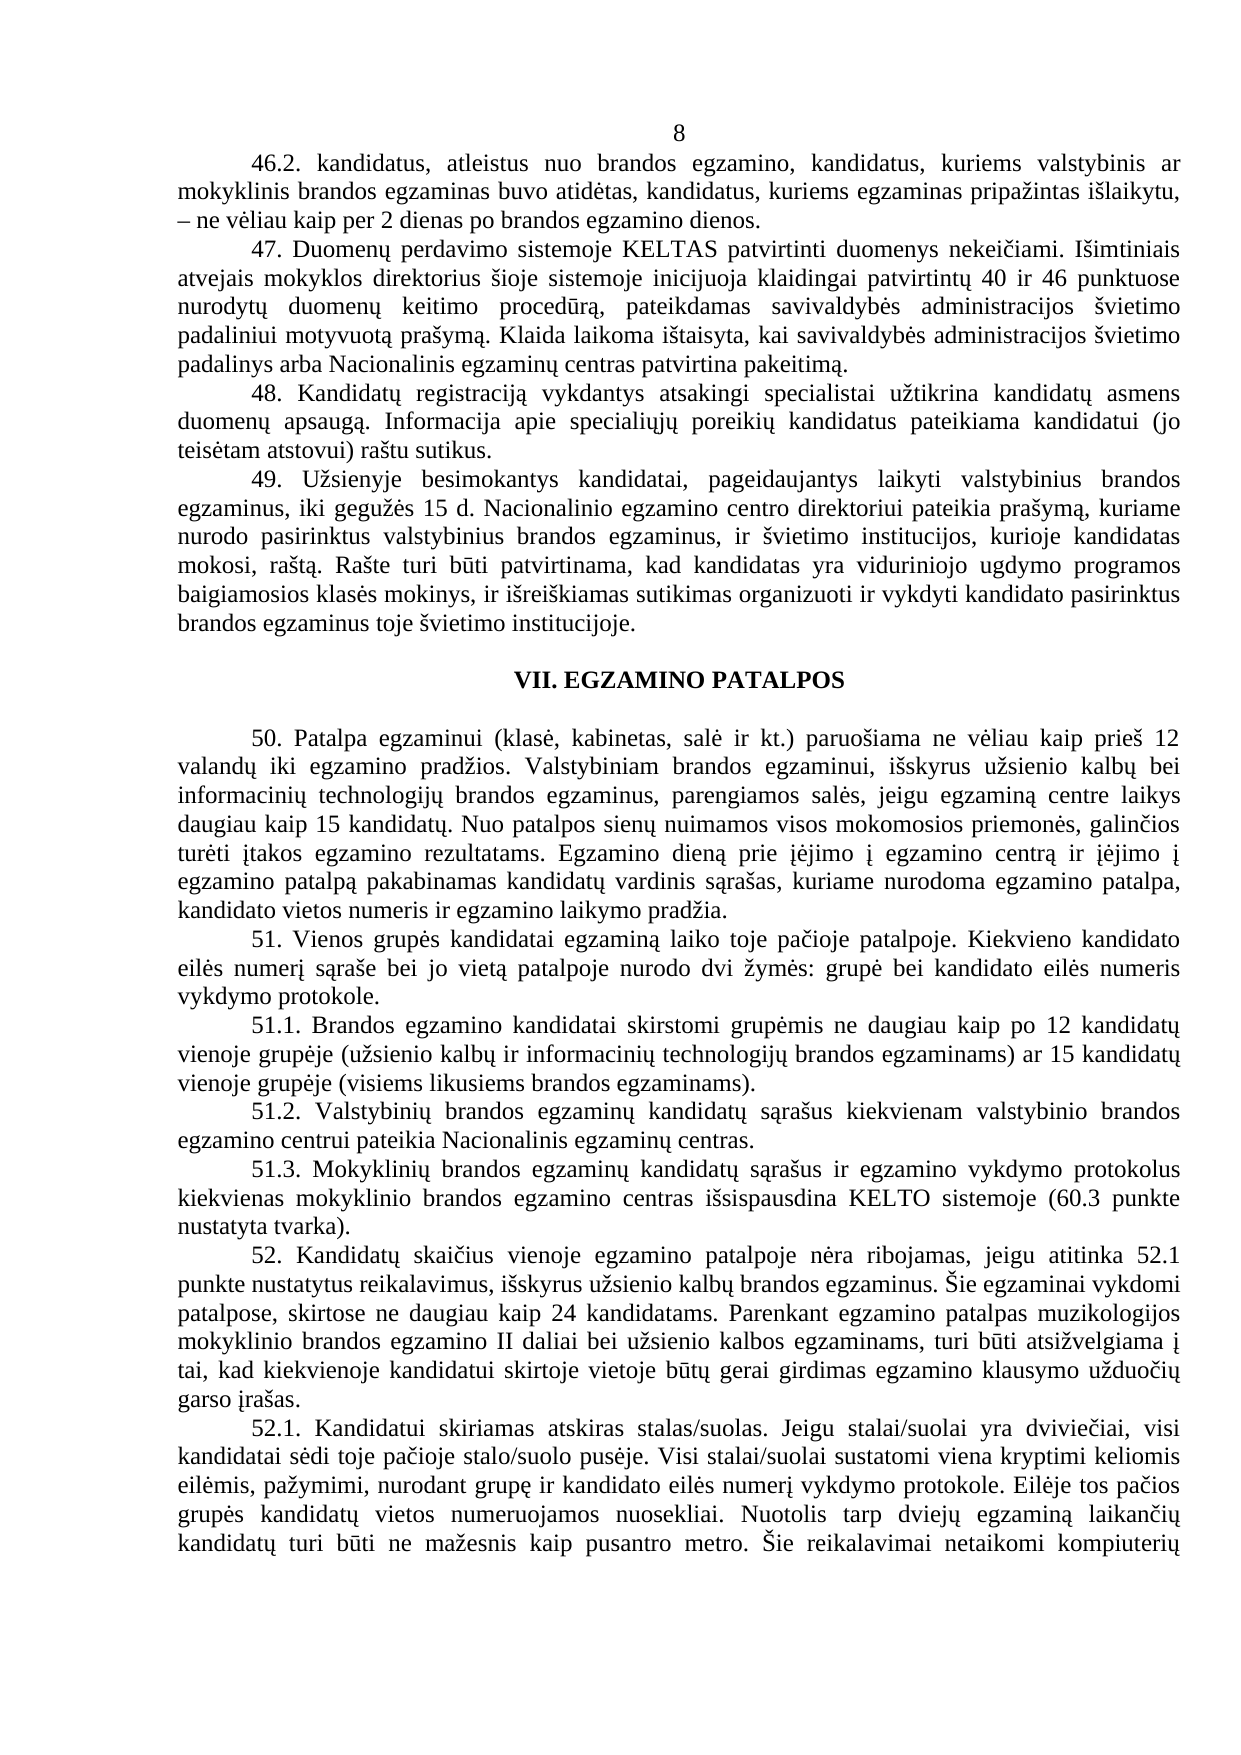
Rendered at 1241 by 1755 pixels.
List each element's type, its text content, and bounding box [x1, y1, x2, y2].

text 48. Kandidatų registraciją vykdantys atsakingi specialistai užtikrina kandidatų asmens duomenų apsaugą. Informacija apie specialiųjų poreikių kandidatus pateikiama kandidatui (jo teisėtam atstovui) raštu sutikus. [177, 378, 1181, 464]
text 51.1. Brandos egzamino kandidatai skirstomi grupėmis ne daugiau kaip po 12 kandidatų vienoje grupėje (užsienio kalbų ir informacinių technologijų brandos egzaminams) ar 15 kandidatų vienoje grupėje (visiems likusiems brandos egzaminams). [177, 1010, 1181, 1096]
text 52. Kandidatų skaičius vienoje egzamino patalpoje nėra ribojamas, jeigu atitinka 52.1 punkte nustatytus reikalavimus, išskyrus užsienio kalbų brandos egzaminus. Šie egzaminai vykdomi patalpose, skirtose ne daugiau kaip 24 kandidatams. Parenkant egzamino patalpas muzikologijos mokyklinio brandos egzamino II daliai bei užsienio kalbos egzaminams, turi būti atsižvelgiama į tai, kad kiekvienoje kandidatui skirtoje vietoje būtų gerai girdimas egzamino klausymo užduočių garso įrašas. [177, 1240, 1181, 1413]
text 47. Duomenų perdavimo sistemoje KELTAS patvirtinti duomenys nekeičiami. Išimtiniais atvejais mokyklos direktorius šioje sistemoje inicijuoja klaidingai patvirtintų 40 ir 46 punktuose nurodytų duomenų keitimo procedūrą, pateikdamas savivaldybės administracijos švietimo padaliniui motyvuotą prašymą. Klaida laikoma ištaisyta, kai savivaldybės administracijos švietimo padalinys arba Nacionalinis egzaminų centras patvirtina pakeitimą. [177, 234, 1181, 378]
text 52.1. Kandidatui skiriamas atskiras stalas/suolas. Jeigu stalai/suolai yra dviviečiai, visi kandidatai sėdi toje pačioje stalo/suolo pusėje. Visi stalai/suolai sustatomi viena kryptimi keliomis eilėmis, pažymimi, nurodant grupę ir kandidato eilės numerį vykdymo protokole. Eilėje tos pačios grupės kandidatų vietos numeruojamos nuosekliai. Nuotolis tarp dviejų egzaminą laikančių kandidatų turi būti ne mažesnis kaip pusantro metro. Šie reikalavimai netaikomi kompiuterių [177, 1413, 1181, 1556]
text 46.2. kandidatus, atleistus nuo brandos egzamino, kandidatus, kuriems valstybinis ar mokyklinis brandos egzaminas buvo atidėtas, kandidatus, kuriems egzaminas pripažintas išlaikytu, – ne vėliau kaip per 2 dienas po brandos egzamino dienos. [177, 148, 1181, 234]
text 50. Patalpa egzaminui (klasė, kabinetas, salė ir kt.) paruošiama ne vėliau kaip prieš 12 valandų iki egzamino pradžios. Valstybiniam brandos egzaminui, išskyrus užsienio kalbų bei informacinių technologijų brandos egzaminus, parengiamos salės, jeigu egzaminą centre laikys daugiau kaip 15 kandidatų. Nuo patalpos sienų nuimamos visos mokomosios priemonės, galinčios turėti įtakos egzamino rezultatams. Egzamino dieną prie įėjimo į egzamino centrą ir įėjimo į egzamino patalpą pakabinamas kandidatų vardinis sąrašas, kuriame nurodoma egzamino patalpa, kandidato vietos numeris ir egzamino laikymo pradžia. [177, 723, 1181, 924]
text 51. Vienos grupės kandidatai egzaminą laiko toje pačioje patalpoje. Kiekvieno kandidato eilės numerį sąraše bei jo vietą patalpoje nurodo dvi žymės: grupė bei kandidato eilės numeris vykdymo protokole. [177, 924, 1181, 1010]
text 49. Užsienyje besimokantys kandidatai, pageidaujantys laikyti valstybinius brandos egzaminus, iki gegužės 15 d. Nacionalinio egzamino centro direktoriui pateikia prašymą, kuriame nurodo pasirinktus valstybinius brandos egzaminus, ir švietimo institucijos, kurioje kandidatas mokosi, raštą. Rašte turi būti patvirtinama, kad kandidatas yra viduriniojo ugdymo programos baigiamosios klasės mokinys, ir išreiškiamas sutikimas organizuoti ir vykdyti kandidato pasirinktus brandos egzaminus toje švietimo institucijoje. [177, 464, 1181, 636]
text 51.3. Mokyklinių brandos egzaminų kandidatų sąrašus ir egzamino vykdymo protokolus kiekvienas mokyklinio brandos egzamino centras išsispausdina KELTO sistemoje (60.3 punkte nustatyta tvarka). [177, 1154, 1181, 1240]
text 51.2. Valstybinių brandos egzaminų kandidatų sąrašus kiekvienam valstybinio brandos egzamino centrui pateikia Nacionalinis egzaminų centras. [177, 1096, 1181, 1154]
text VII. EGZAMINO PATALPOS [177, 665, 1181, 694]
